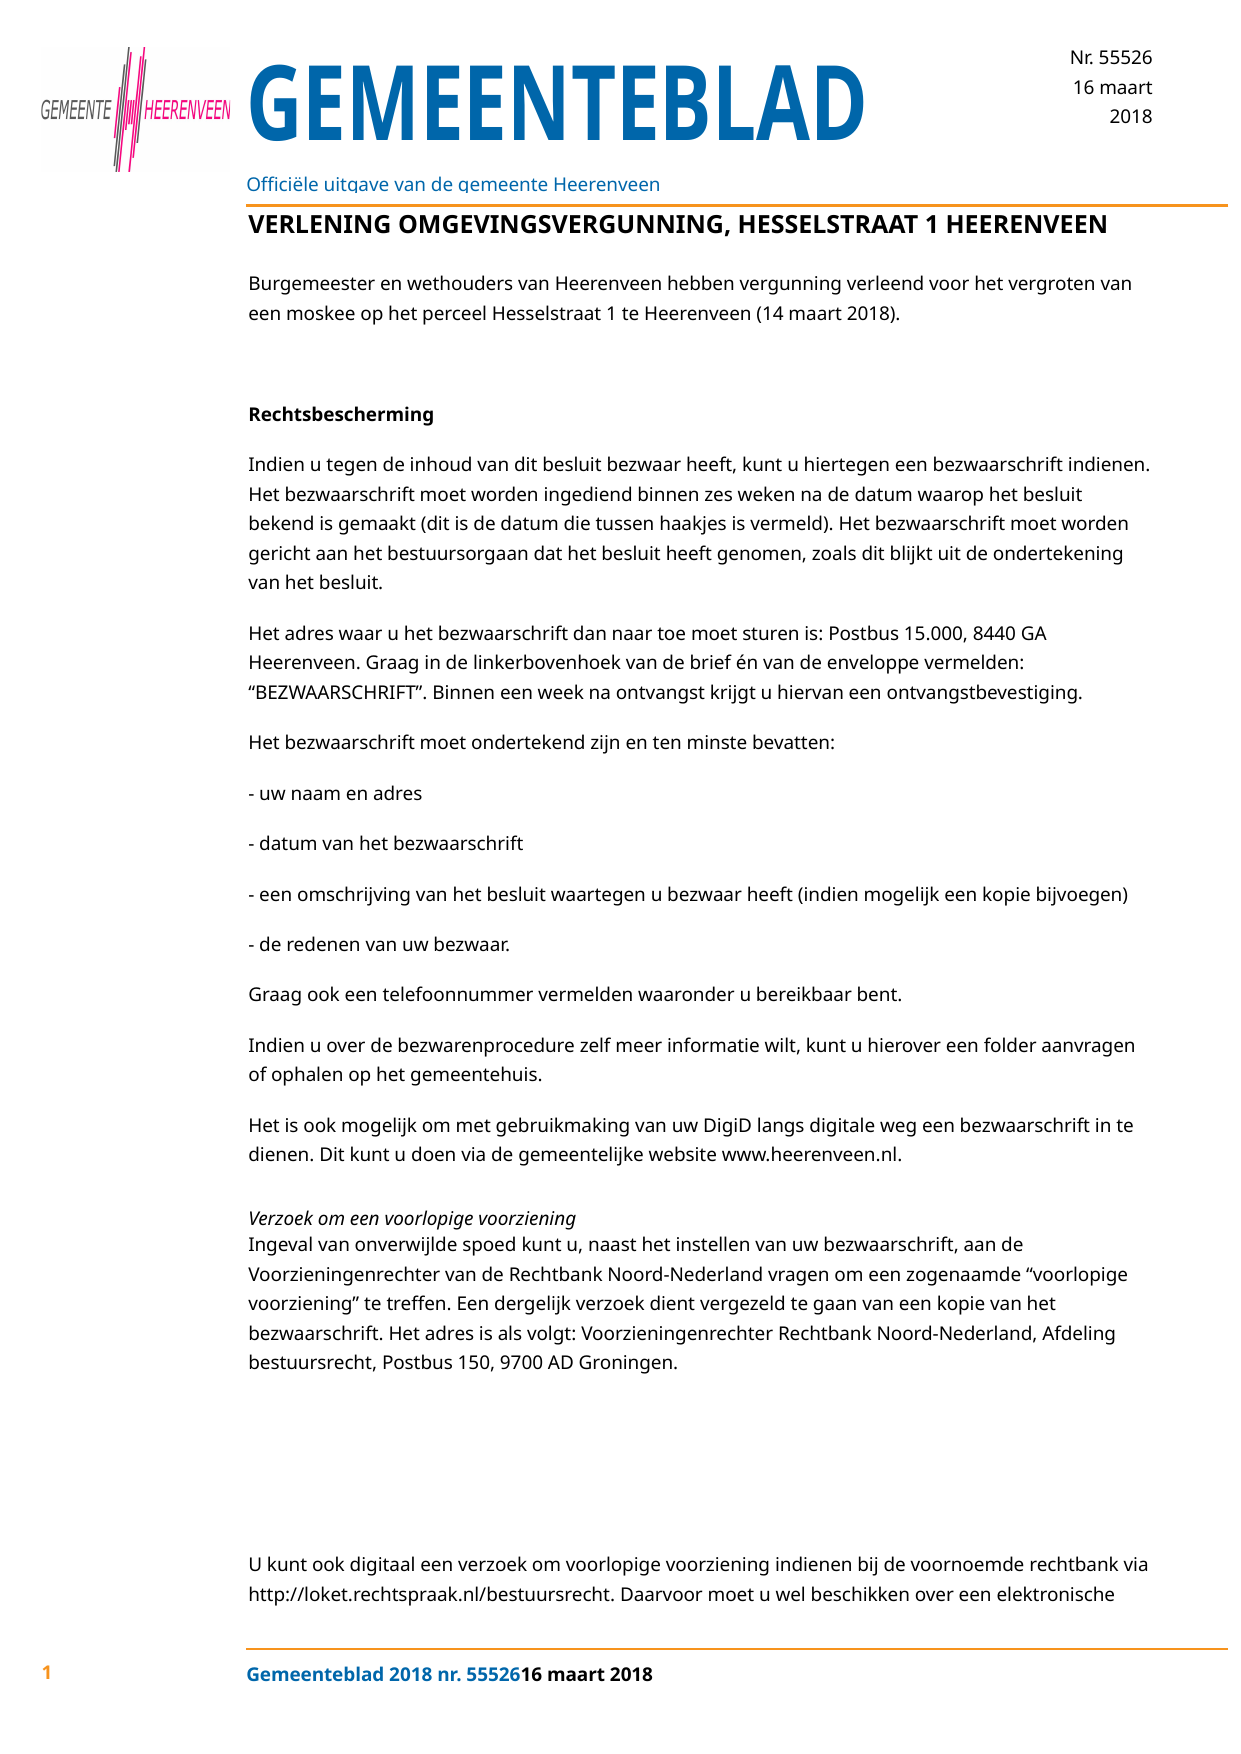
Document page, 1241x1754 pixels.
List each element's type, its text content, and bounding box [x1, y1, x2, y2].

picture [41, 47, 231, 172]
text VERLENING OMGEVINGSVERGUNNING, HESSELSTRAAT 1 HEERENVEEN [248, 207, 1152, 241]
text Verzoek om een voorlopige voorziening [248, 1206, 1152, 1231]
text - uw naam en adres [248, 780, 1152, 806]
text Ingeval van onverwijlde spoed kunt u, naast het instellen van uw bezwaarschrift, aan de Voorzieningenrechter van de Rechtbank Noord-Nederland vragen om een zogenaamde “voorlopige voorziening” te treffen. Een dergelijk verzoek dient vergezeld te gaan van een kopie van het bezwaarschrift. Het adres is als volgt: Voorzieningenrechter Rechtbank Noord-Nederland, Afdeling bestuursrecht, Postbus 150, 9700 AD Groningen. [248, 1231, 1152, 1375]
text Indien u over de bezwarenprocedure zelf meer informatie wilt, kunt u hierover een folder aanvragen of ophalen op het gemeentehuis. [248, 1032, 1152, 1087]
text - een omschrijving van het besluit waartegen u bezwaar heeft (indien mogelijk een kopie bijvoegen) [248, 881, 1152, 906]
text U kunt ook digitaal een verzoek om voorlopige voorziening indienen bij de voornoemde rechtbank via http://loket.rechtspraak.nl/bestuursrecht. Daarvoor moet u wel beschikken over een elektronische [248, 1551, 1152, 1607]
text - datum van het bezwaarschrift [248, 830, 1152, 856]
text Burgemeester en wethouders van Heerenveen hebben vergunning verleend voor het vergroten van een moskee op het perceel Hesselstraat 1 te Heerenveen (14 maart 2018). [248, 270, 1152, 326]
text - de redenen van uw bezwaar. [248, 931, 1152, 957]
text Graag ook een telefoonnummer vermelden waaronder u bereikbaar bent. [248, 982, 1152, 1007]
text Het is ook mogelijk om met gebruikmaking van uw DigiD langs digitale weg een bezwaarschrift in te dienen. Dit kunt u doen via de gemeentelijke website www.heerenveen.nl. [248, 1112, 1152, 1167]
text Het bezwaarschrift moet ondertekend zijn en ten minste bevatten: [248, 729, 1152, 755]
text Indien u tegen de inhoud van dit besluit bezwaar heeft, kunt u hiertegen een bezwaarschrift indienen. Het bezwaarschrift moet worden ingediend binnen zes weken na de datum waarop het besluit bekend is gemaakt (dit is de datum die tussen haakjes is vermeld). Het bezwaarschrift moet worden gericht aan het bestuursorgaan dat het besluit heeft genomen, zoals dit blijkt uit de ondertekening van het besluit. [248, 451, 1152, 595]
text Rechtsbescherming [248, 401, 1152, 426]
text Het adres waar u het bezwaarschrift dan naar toe moet sturen is: Postbus 15.000, 8440 GA Heerenveen. Graag in de linkerbovenhoek van de brief én van de enveloppe vermelden: “BEZWAARSCHRIFT”. Binnen een week na ontvangst krijgt u hiervan een ontvangstbevestiging. [248, 620, 1152, 705]
